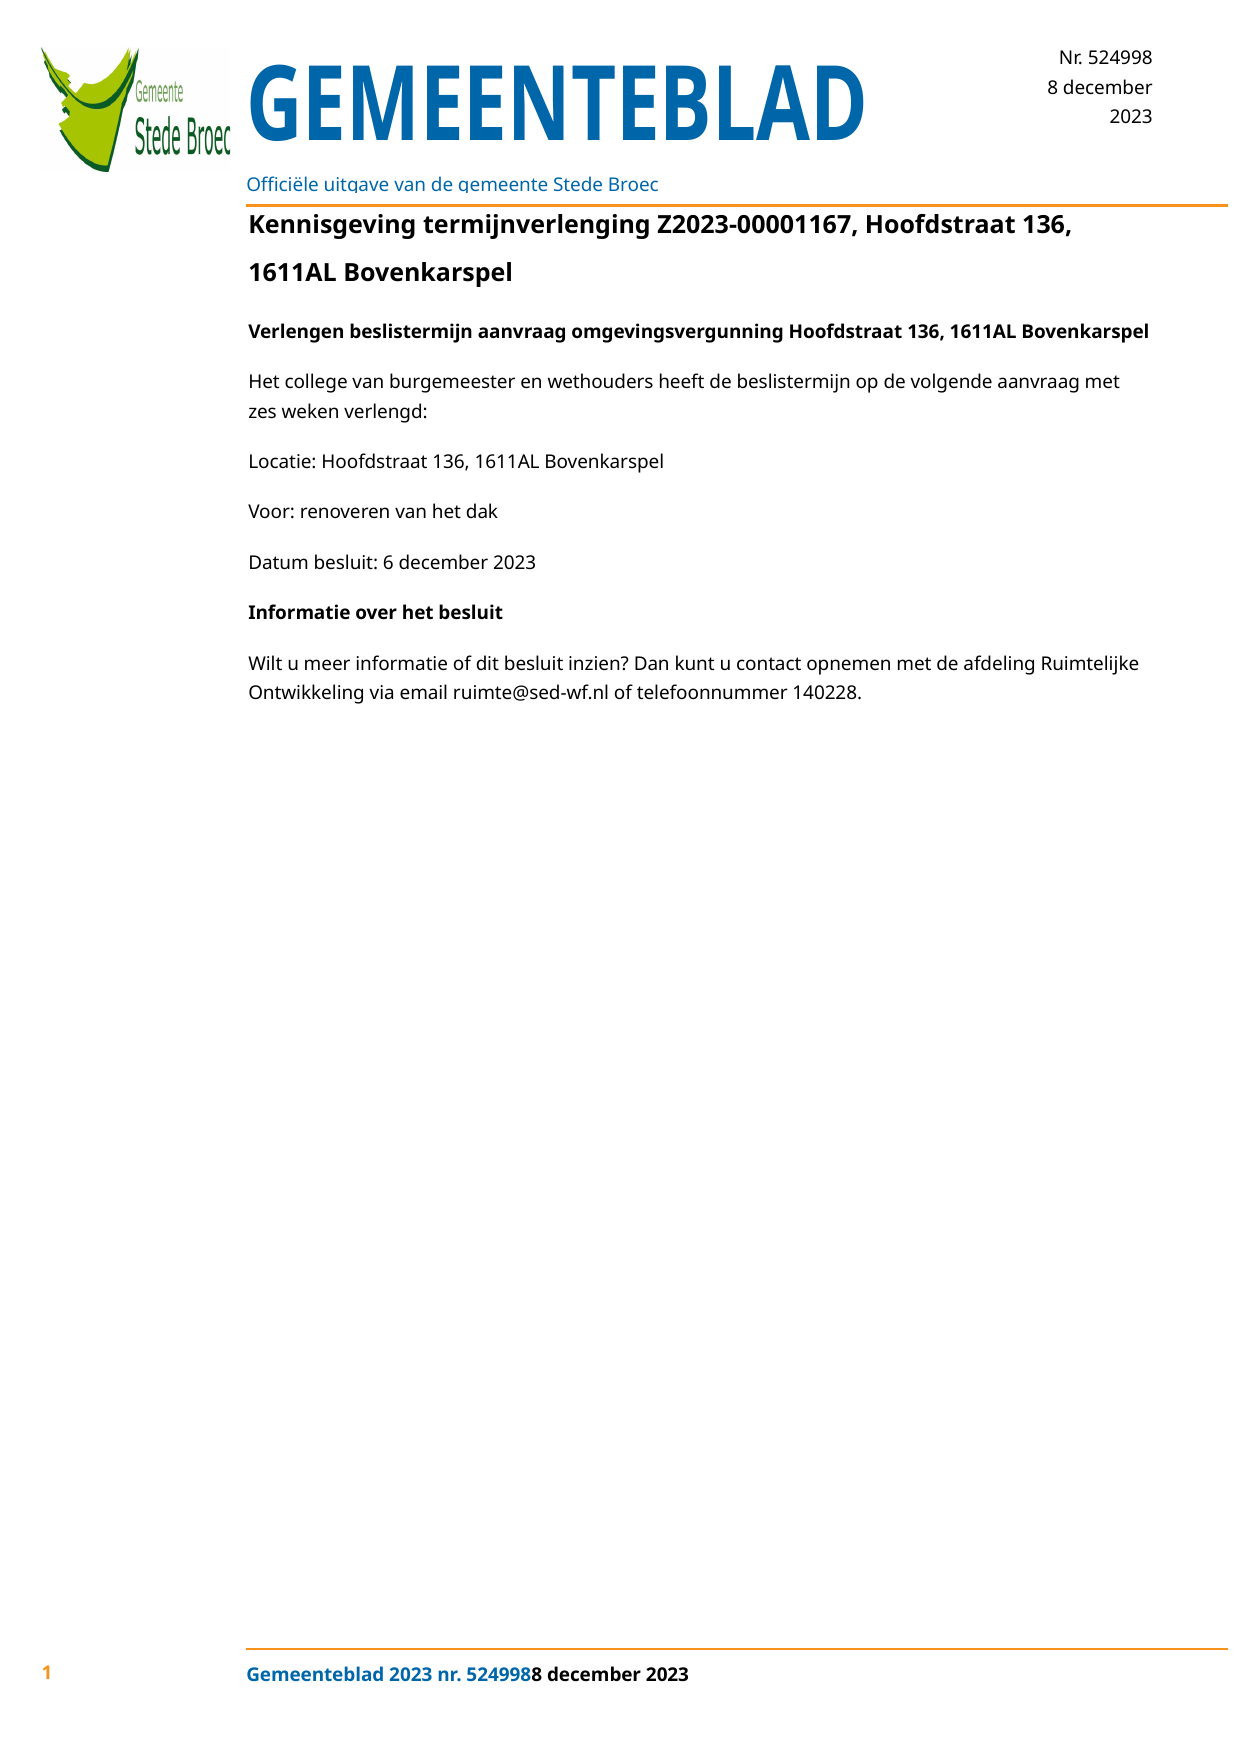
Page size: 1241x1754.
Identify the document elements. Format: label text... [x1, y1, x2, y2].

text Wilt u meer informatie of dit besluit inzien? Dan kunt u contact opnemen met de afdeling Ruimtelijke Ontwikkeling via email ruimte@sed-wf.nl of telefoonnummer 140228. [248, 650, 1152, 705]
picture [41, 47, 231, 172]
text Informatie over het besluit [248, 599, 1152, 625]
text Locatie: Hoofdstraat 136, 1611AL Bovenkarspel [248, 448, 1152, 474]
text Verlengen beslistermijn aanvraag omgevingsvergunning Hoofdstraat 136, 1611AL Bovenkarspel [248, 318, 1152, 344]
text Kennisgeving termijnverlenging Z2023-00001167, Hoofdstraat 136, 1611AL Bovenkarspel [248, 207, 1152, 288]
text Voor: renoveren van het dak [248, 499, 1152, 524]
text Het college van burgemeester en wethouders heeft de beslistermijn op de volgende aanvraag met zes weken verlengd: [248, 368, 1152, 424]
text Datum besluit: 6 december 2023 [248, 549, 1152, 575]
